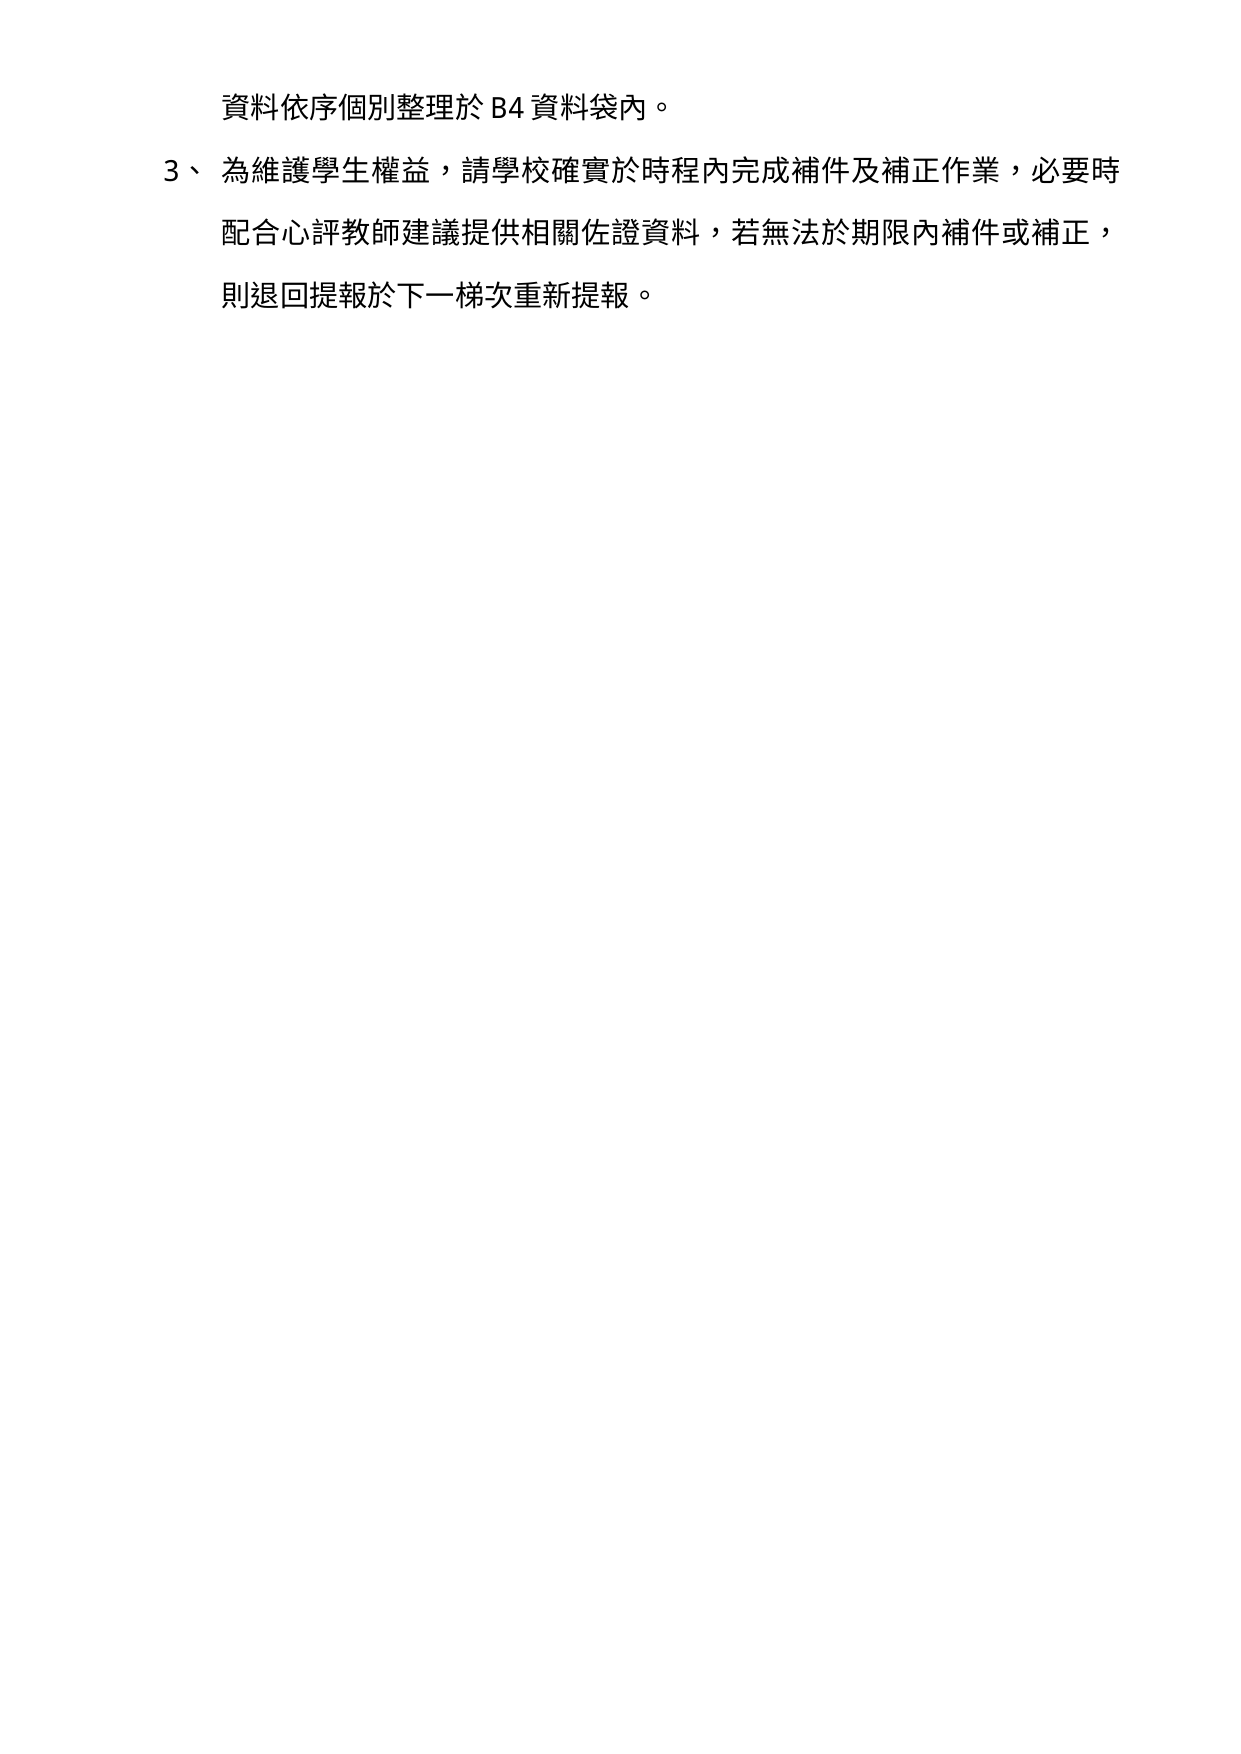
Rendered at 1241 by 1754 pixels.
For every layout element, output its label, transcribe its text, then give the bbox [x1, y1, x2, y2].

list 為維護學生權益，請學校確實於時程內完成補件及補正作業，必要時配合心評教師建議提供相關佐證資料，若無法於期限內補件或補正，則退回提報於下一梯次重新提報。 [162, 127, 1122, 314]
list 資料依序個別整理於B4資料袋內。 [162, 64, 1122, 127]
